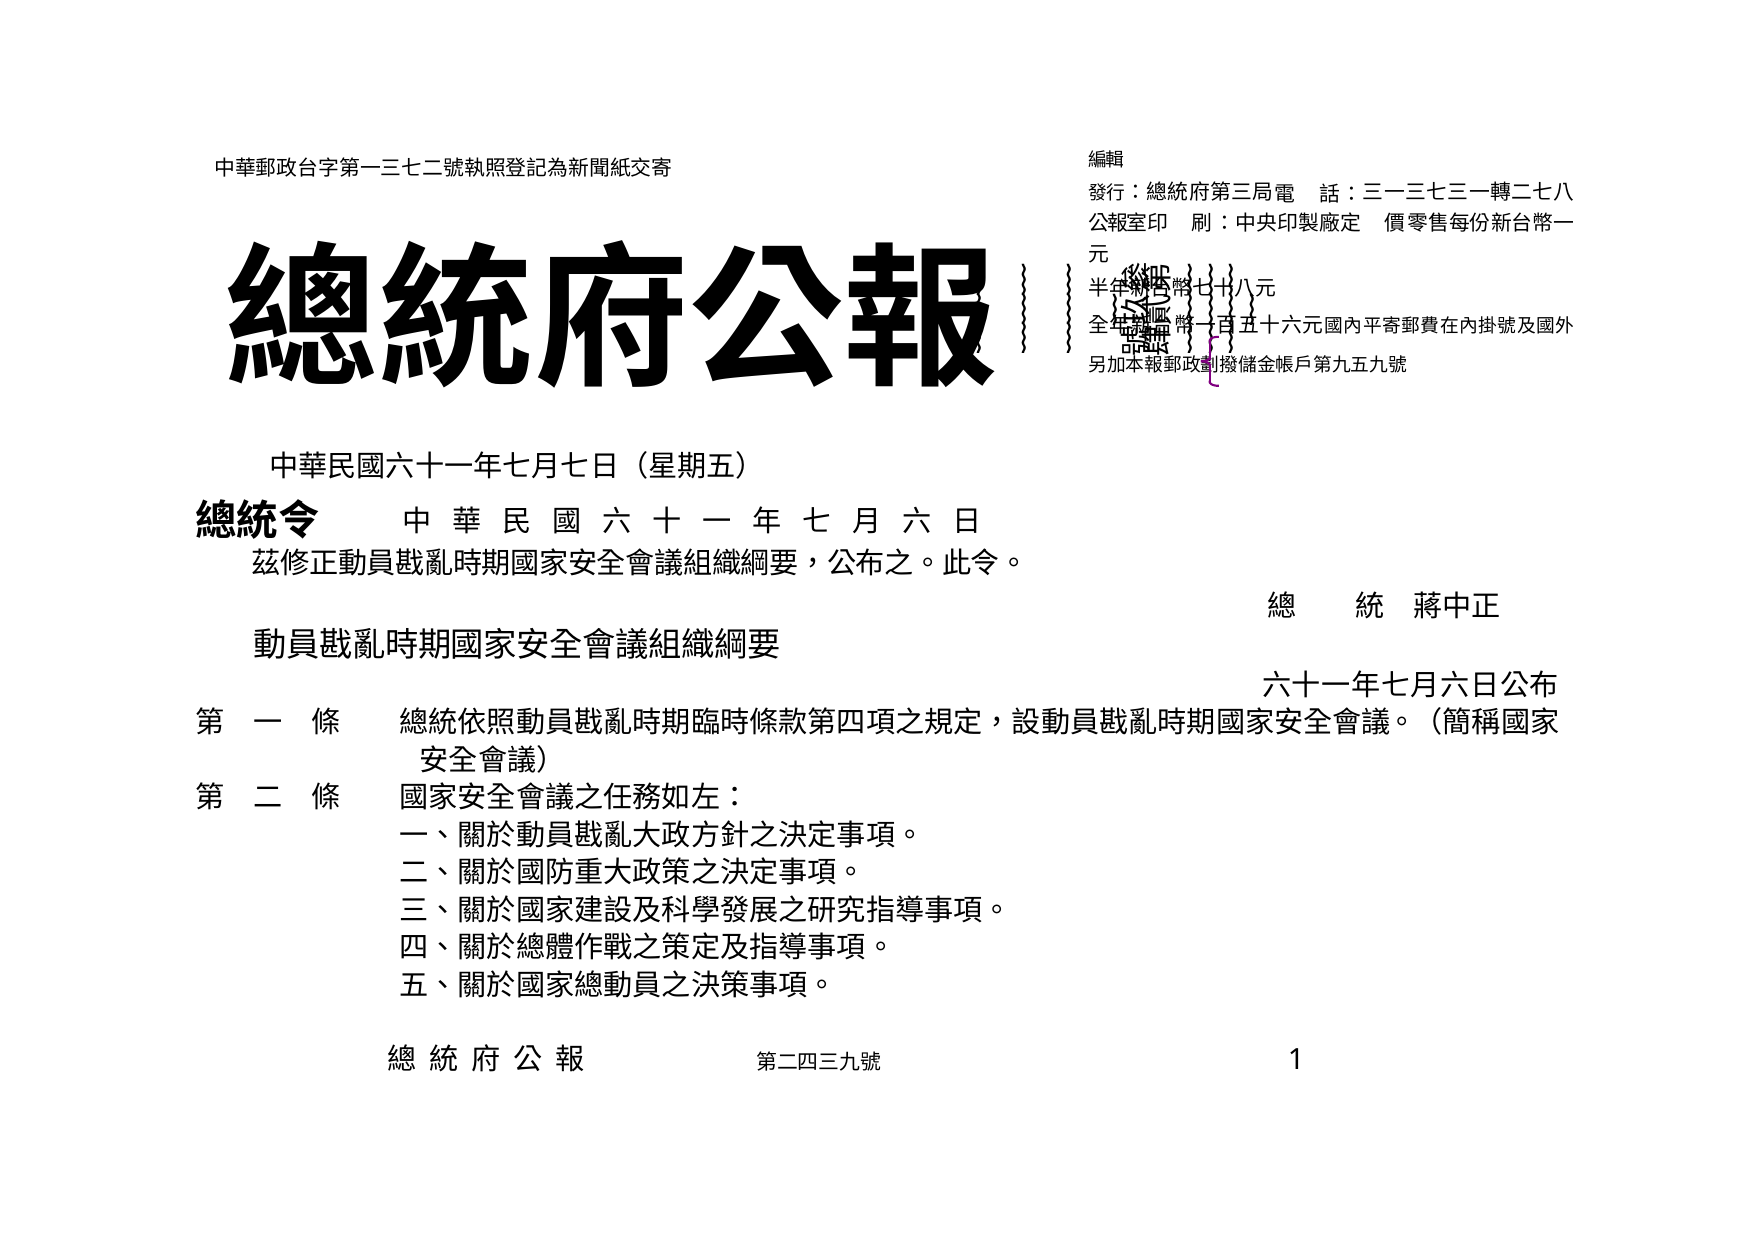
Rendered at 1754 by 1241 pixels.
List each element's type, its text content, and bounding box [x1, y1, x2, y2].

text 動員戡亂時期國家安全會議組織綱要 [253, 623, 1559, 665]
text 五、關於國家總動員之決策事項。 [399, 965, 1559, 1003]
text 總 統 蔣中正 [195, 586, 1501, 623]
table_header 中華民國六十一年七月六日 [399, 222, 986, 543]
text 六十一年七月六日公布 [195, 665, 1559, 703]
text 茲修正動員戡亂時期國家安全會議組織綱要，公布之。此令。 [195, 543, 1559, 581]
text 三、關於國家建設及科學發展之研究指導事項。 [399, 890, 1559, 928]
table_header 總統令 [192, 222, 399, 543]
text 第 二 條 國家安全會議之任務如左： [195, 778, 1559, 815]
text 四、關於總體作戰之策定及指導事項。 [399, 928, 1559, 965]
text 第 一 條 總統依照動員戡亂時期臨時條款第四項之規定，設動員戡亂時期國家安全會議。（簡稱國家安全會議） [195, 703, 1559, 778]
text 二、關於國防重大政策之決定事項。 [399, 853, 1559, 890]
text 一、關於動員戡亂大政方針之決定事項。 [399, 815, 1559, 853]
